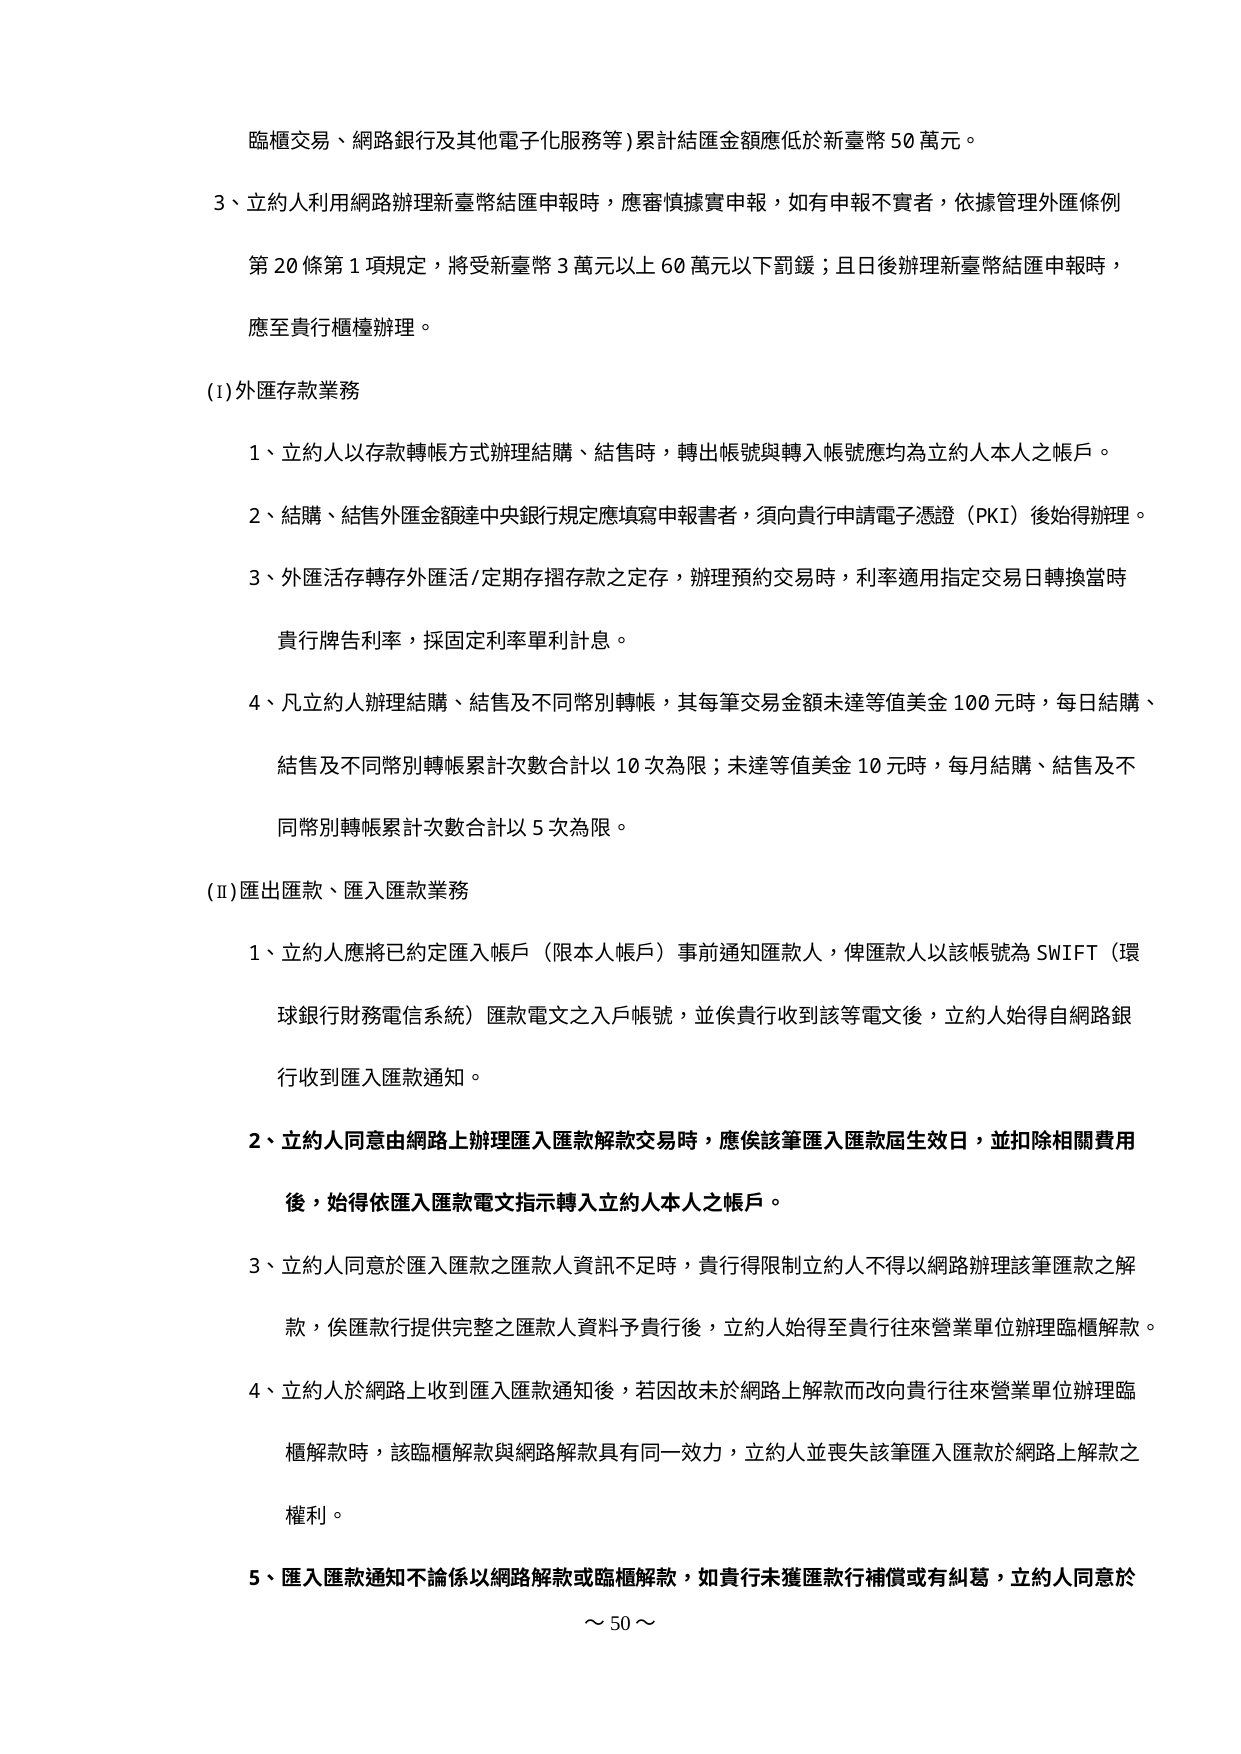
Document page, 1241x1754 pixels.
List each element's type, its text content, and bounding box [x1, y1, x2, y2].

text 4、凡立約人辦理結購、結售及不同幣別轉帳，其每筆交易金額未達等值美金100元時，每日結購、結售及不同幣別轉帳累計次數合計以10次為限；未達等值美金10元時，每月結購、結售及不同幣別轉帳累計次數合計以5次為限。 [248, 660, 1140, 847]
text 5、匯入匯款通知不論係以網路解款或臨櫃解款，如貴行未獲匯款行補償或有糾葛，立約人同意於 [248, 1535, 1140, 1597]
text 臨櫃交易、網路銀行及其他電子化服務等)累計結匯金額應低於新臺幣50萬元。 [213, 97, 1140, 160]
text (Ⅱ)匯出匯款、匯入匯款業務 [173, 847, 1140, 910]
text 3、外匯活存轉存外匯活/定期存摺存款之定存，辦理預約交易時，利率適用指定交易日轉換當時貴行牌告利率，採固定利率單利計息。 [248, 535, 1140, 660]
text (Ⅰ)外匯存款業務 [173, 347, 1140, 410]
text 3、立約人利用網路辦理新臺幣結匯申報時，應審慎據實申報，如有申報不實者，依據管理外匯條例第20條第1項規定，將受新臺幣3萬元以上60萬元以下罰鍰；且日後辦理新臺幣結匯申報時，應至貴行櫃檯辦理。 [213, 160, 1140, 347]
text 2、立約人同意由網路上辦理匯入匯款解款交易時，應俟該筆匯入匯款屆生效日，並扣除相關費用後，始得依匯入匯款電文指示轉入立約人本人之帳戶。 [248, 1097, 1140, 1222]
text 2、結購、結售外匯金額達中央銀行規定應填寫申報書者，須向貴行申請電子憑證（PKI）後始得辦理。 [248, 472, 1140, 535]
text 1、立約人以存款轉帳方式辦理結購、結售時，轉出帳號與轉入帳號應均為立約人本人之帳戶。 [248, 410, 1140, 472]
text 3、立約人同意於匯入匯款之匯款人資訊不足時，貴行得限制立約人不得以網路辦理該筆匯款之解款，俟匯款行提供完整之匯款人資料予貴行後，立約人始得至貴行往來營業單位辦理臨櫃解款。 [248, 1222, 1140, 1347]
text 4、立約人於網路上收到匯入匯款通知後，若因故未於網路上解款而改向貴行往來營業單位辦理臨櫃解款時，該臨櫃解款與網路解款具有同一效力，立約人並喪失該筆匯入匯款於網路上解款之權利。 [248, 1347, 1140, 1535]
text 1、立約人應將已約定匯入帳戶（限本人帳戶）事前通知匯款人，俾匯款人以該帳號為SWIFT（環球銀行財務電信系統）匯款電文之入戶帳號，並俟貴行收到該等電文後，立約人始得自網路銀行收到匯入匯款通知。 [248, 910, 1140, 1097]
